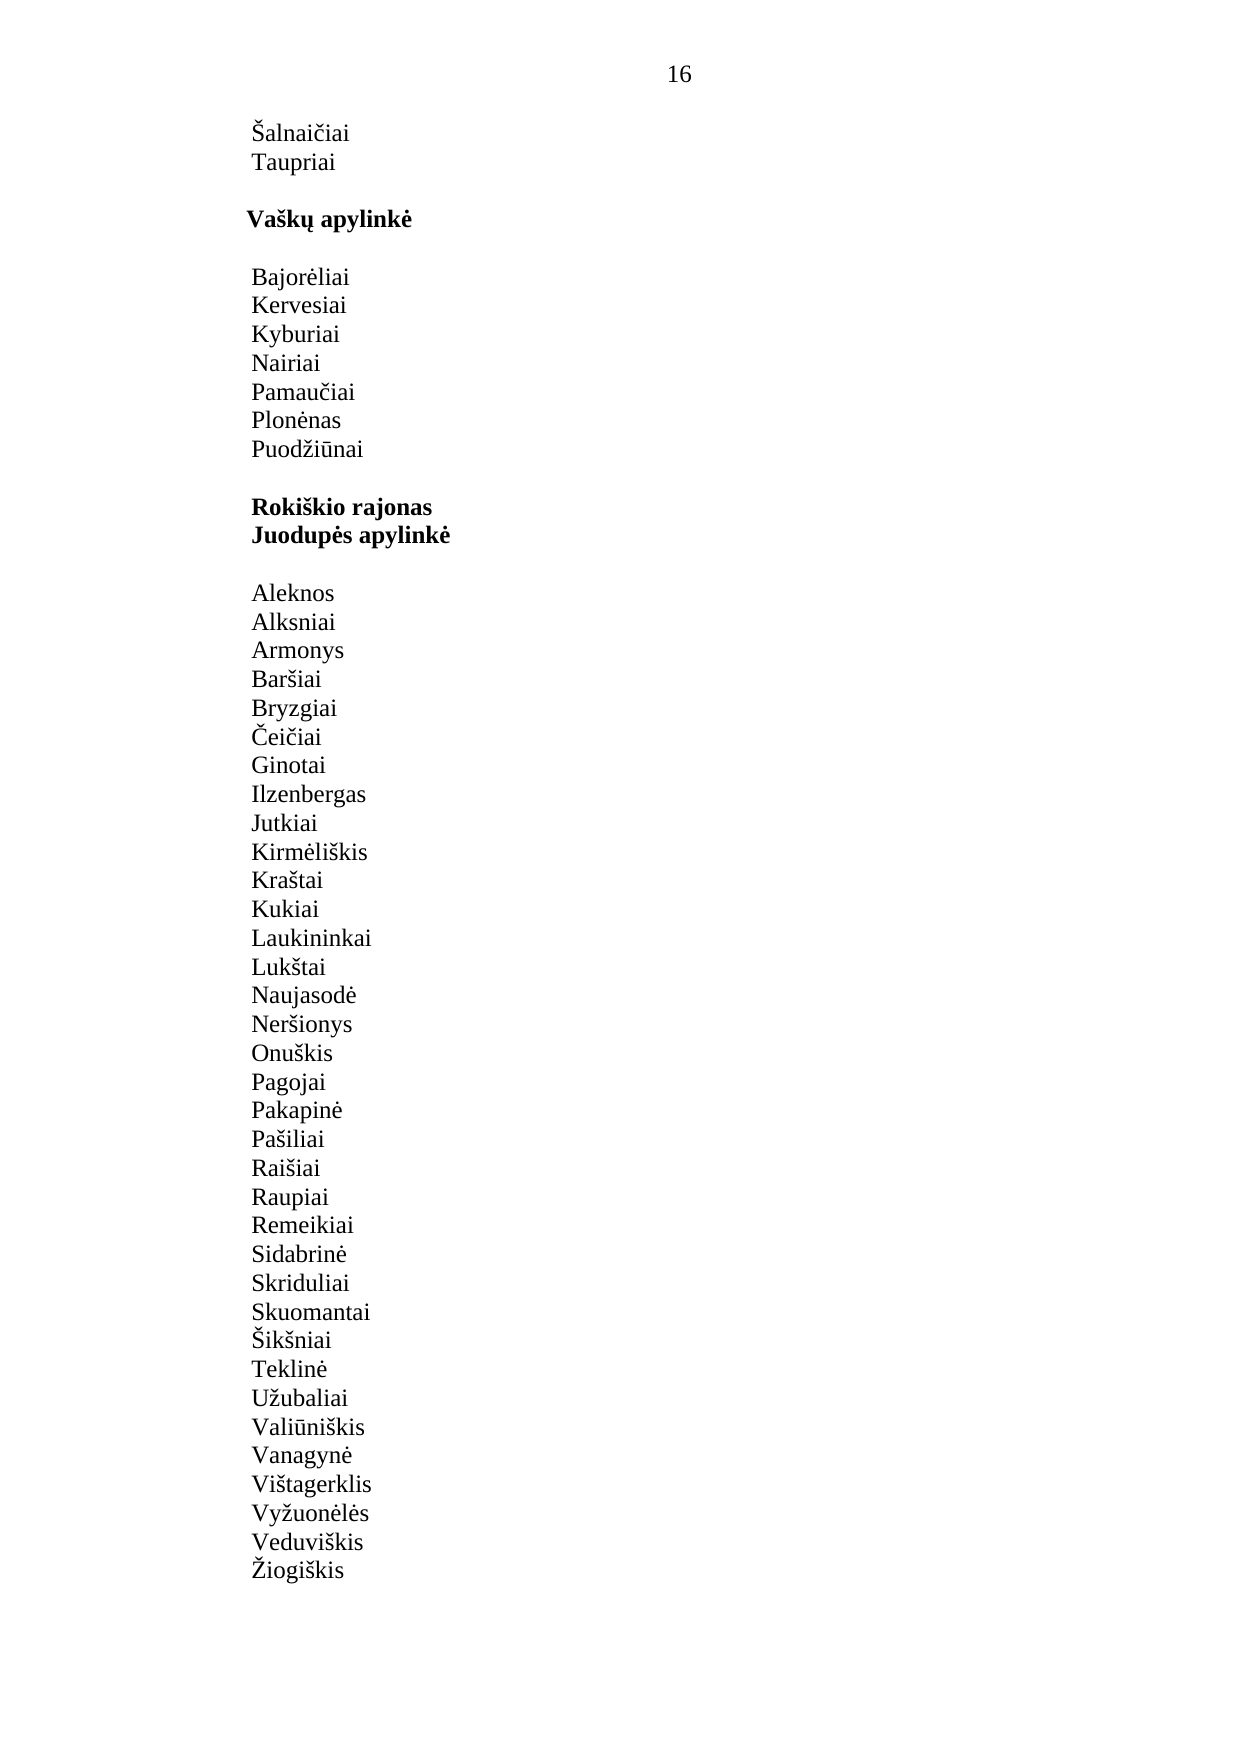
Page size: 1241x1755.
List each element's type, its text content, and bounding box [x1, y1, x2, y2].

text Pašiliai [177, 1124, 1181, 1153]
text Čeičiai [177, 722, 1181, 751]
text Alksniai [177, 607, 1181, 636]
text Rokiškio rajonas [177, 492, 1181, 521]
text Kervesiai [177, 291, 1181, 319]
text Bryzgiai [177, 693, 1181, 722]
text Šalnaičiai [177, 118, 1181, 147]
text Lukštai [177, 952, 1181, 981]
text Veduviškis [177, 1527, 1181, 1556]
text Raišiai [177, 1153, 1181, 1182]
text Kraštai [177, 866, 1181, 894]
text Taupriai [177, 147, 1181, 176]
text Remeikiai [177, 1211, 1181, 1239]
text Jutkiai [177, 808, 1181, 837]
text Skuomantai [177, 1297, 1181, 1326]
text Užubaliai [177, 1383, 1181, 1412]
text Pagojai [177, 1067, 1181, 1096]
text Vanagynė [177, 1441, 1181, 1469]
text Bajorėliai [177, 262, 1181, 291]
text Juodupės apylinkė [177, 521, 1181, 549]
text Vyžuonėlės [177, 1498, 1181, 1527]
text Plonėnas [177, 406, 1181, 434]
text Skriduliai [177, 1268, 1181, 1297]
text Žiogiškis [177, 1556, 1181, 1584]
text Onuškis [177, 1038, 1181, 1067]
text Puodžiūnai [177, 434, 1181, 463]
text Pamaučiai [177, 377, 1181, 406]
text Teklinė [177, 1354, 1181, 1383]
text Ilzenbergas [177, 779, 1181, 808]
text Nairiai [177, 348, 1181, 377]
text Vaškų apylinkė [246, 204, 1181, 233]
text Vištagerklis [177, 1469, 1181, 1498]
text Pakapinė [177, 1096, 1181, 1124]
text Armonys [177, 636, 1181, 664]
text Kirmėliškis [177, 837, 1181, 866]
text Valiūniškis [177, 1412, 1181, 1441]
text Raupiai [177, 1182, 1181, 1211]
text Aleknos [177, 578, 1181, 607]
text Naujasodė [177, 981, 1181, 1009]
text Baršiai [177, 664, 1181, 693]
text Kyburiai [177, 319, 1181, 348]
text Šikšniai [177, 1326, 1181, 1354]
text Neršionys [177, 1009, 1181, 1038]
text Ginotai [177, 751, 1181, 779]
text Kukiai [177, 894, 1181, 923]
text Sidabrinė [177, 1239, 1181, 1268]
text Laukininkai [177, 923, 1181, 952]
